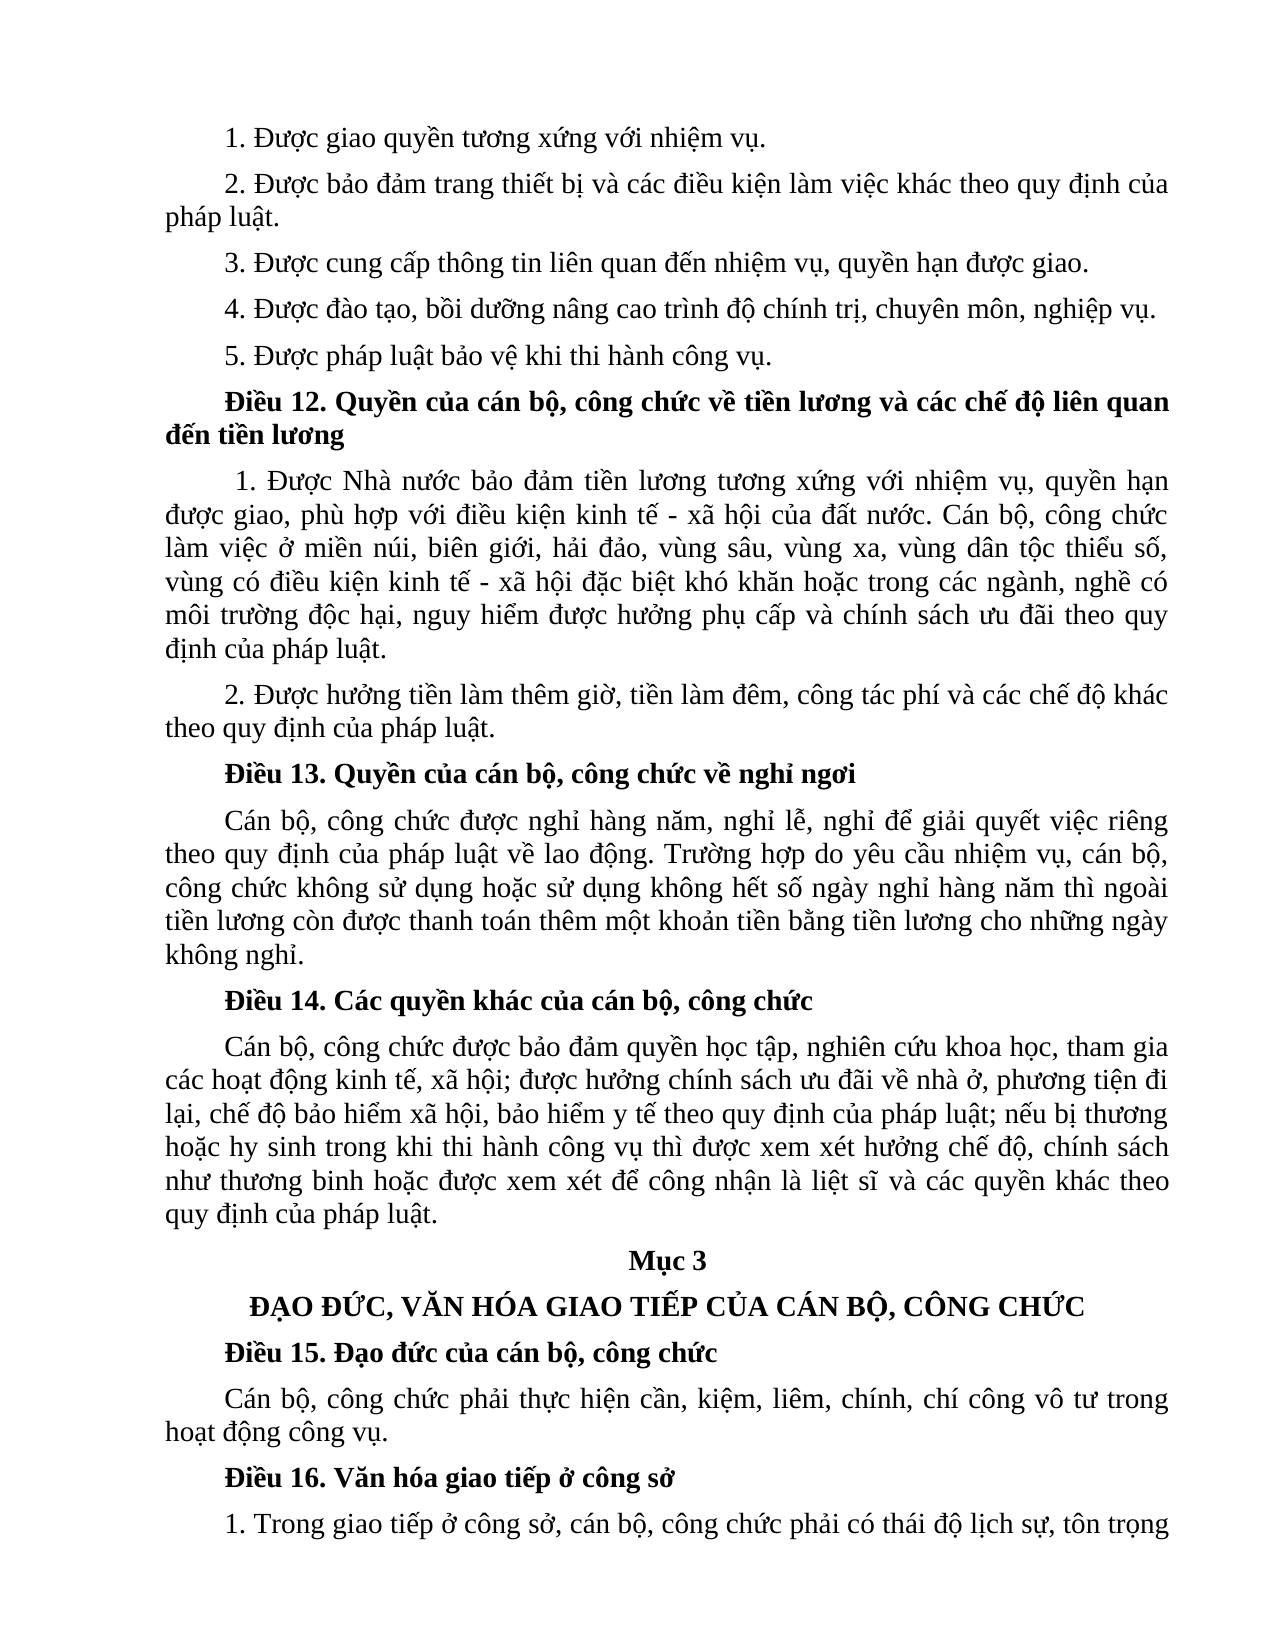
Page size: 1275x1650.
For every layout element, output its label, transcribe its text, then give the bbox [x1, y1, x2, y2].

text 1. Trong giao tiếp ở công sở, cán bộ, công chức phải có thái độ lịch sự, tôn trọng [165, 1506, 1170, 1540]
text 2. Được bảo đảm trang thiết bị và các điều kiện làm việc khác theo quy định của pháp luật. [165, 166, 1170, 233]
text Mục 3 [165, 1243, 1170, 1276]
text Điều 12. Quyền của cán bộ, công chức về tiền lương và các chế độ liên quan đến tiền lương [165, 384, 1170, 451]
text 5. Được pháp luật bảo vệ khi thi hành công vụ. [165, 338, 1170, 371]
text 3. Được cung cấp thông tin liên quan đến nhiệm vụ, quyền hạn được giao. [165, 246, 1170, 279]
text 1. Được Nhà nước bảo đảm tiền lương tương xứng với nhiệm vụ, quyền hạn được giao, phù hợp với điều kiện kinh tế - xã hội của đất nước. Cán bộ, công chức làm việc ở miền núi, biên giới, hải đảo, vùng sâu, vùng xa, vùng dân tộc thiểu số, vùng có điều kiện kinh tế - xã hội đặc biệt khó khăn hoặc trong các ngành, nghề có môi trường độc hại, nguy hiểm được hưởng phụ cấp và chính sách ưu đãi theo quy định của pháp luật. [165, 463, 1170, 664]
text Điều 16. Văn hóa giao tiếp ở công sở [165, 1460, 1170, 1494]
text 1. Được giao quyền tương xứng với nhiệm vụ. [165, 120, 1170, 153]
text 2. Được hưởng tiền làm thêm giờ, tiền làm đêm, công tác phí và các chế độ khác theo quy định của pháp luật. [165, 677, 1170, 744]
text Cán bộ, công chức được nghỉ hàng năm, nghỉ lễ, nghỉ để giải quyết việc riêng theo quy định của pháp luật về lao động. Trường hợp do yêu cầu nhiệm vụ, cán bộ, công chức không sử dụng hoặc sử dụng không hết số ngày nghỉ hàng năm thì ngoài tiền lương còn được thanh toán thêm một khoản tiền bằng tiền lương cho những ngày không nghỉ. [165, 803, 1170, 970]
text Điều 14. Các quyền khác của cán bộ, công chức [165, 983, 1170, 1016]
text Điều 15. Đạo đức của cán bộ, công chức [165, 1335, 1170, 1368]
text ĐẠO ĐỨC, VĂN HÓA GIAO TIẾP CỦA CÁN BỘ, CÔNG CHỨC [165, 1289, 1170, 1322]
text Điều 13. Quyền của cán bộ, công chức về nghỉ ngơi [165, 757, 1170, 790]
text Cán bộ, công chức phải thực hiện cần, kiệm, liêm, chính, chí công vô tư trong hoạt động công vụ. [165, 1381, 1170, 1448]
text Cán bộ, công chức được bảo đảm quyền học tập, nghiên cứu khoa học, tham gia các hoạt động kinh tế, xã hội; được hưởng chính sách ưu đãi về nhà ở, phương tiện đi lại, chế độ bảo hiểm xã hội, bảo hiểm y tế theo quy định của pháp luật; nếu bị thương hoặc hy sinh trong khi thi hành công vụ thì được xem xét hưởng chế độ, chính sách như thương binh hoặc được xem xét để công nhận là liệt sĩ và các quyền khác theo quy định của pháp luật. [165, 1029, 1170, 1230]
text 4. Được đào tạo, bồi dưỡng nâng cao trình độ chính trị, chuyên môn, nghiệp vụ. [165, 292, 1170, 325]
